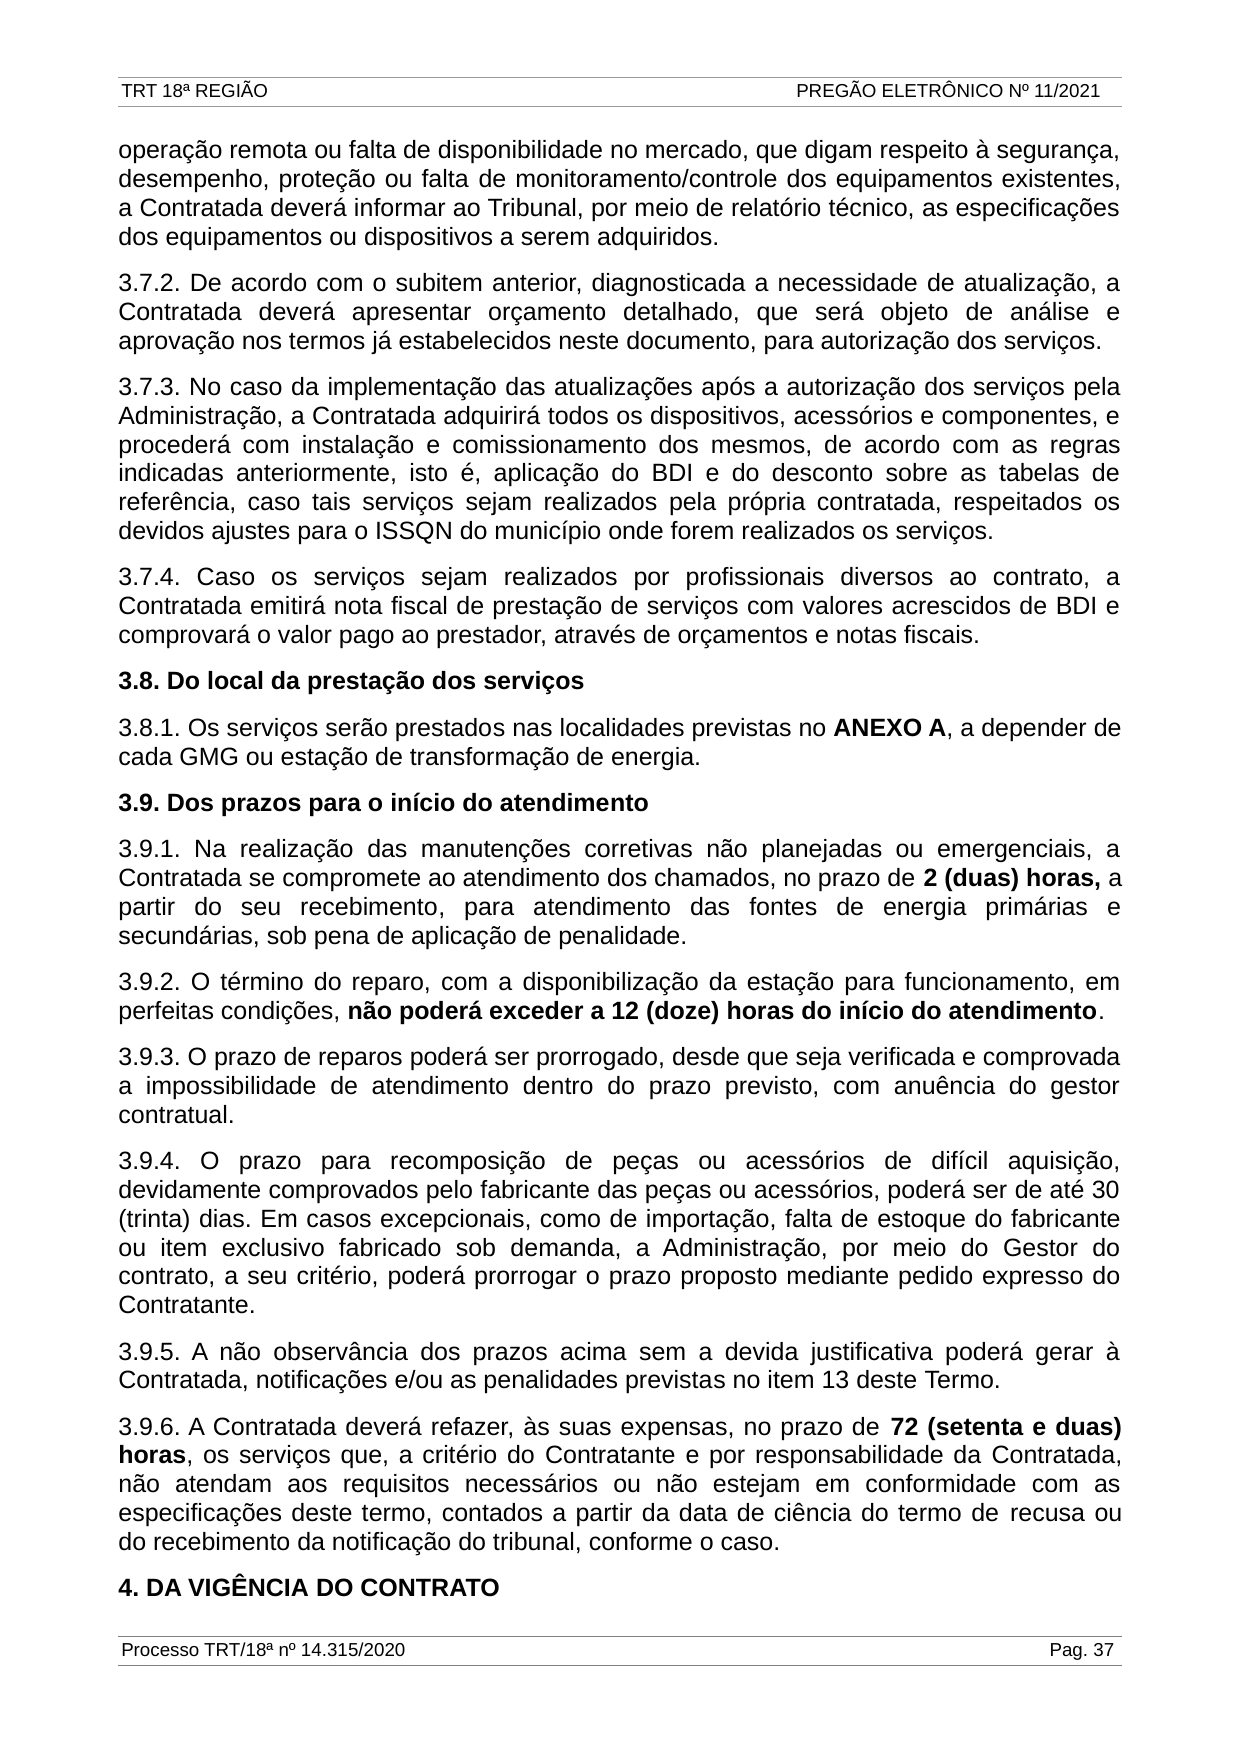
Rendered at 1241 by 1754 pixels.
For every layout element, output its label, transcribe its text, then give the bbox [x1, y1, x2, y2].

text 3.8. Do local da prestação dos serviços [118, 666, 1122, 695]
text operação remota ou falta de disponibilidade no mercado, que digam respeito à segurança, desempenho, proteção ou falta de monitoramento/controle dos equipamentos existentes, a Contratada deverá informar ao Tribunal, por meio de relatório técnico, as especificações dos equipamentos ou dispositivos a serem adquiridos. [118, 136, 1122, 251]
text 3.8.1. Os serviços serão prestados nas localidades previstas no ANEXO A, a depender de cada GMG ou estação de transformação de energia. [118, 713, 1122, 770]
text 3.9.3. O prazo de reparos poderá ser prorrogado, desde que seja verificada e comprovada a impossibilidade de atendimento dentro do prazo previsto, com anuência do gestor contratual. [118, 1042, 1122, 1129]
text 3.9.6. A Contratada deverá refazer, às suas expensas, no prazo de 72 (setenta e duas) horas, os serviços que, a critério do Contratante e por responsabilidade da Contratada, não atendam aos requisitos necessários ou não estejam em conformidade com as especificações deste termo, contados a partir da data de ciência do termo de recusa ou do recebimento da notificação do tribunal, conforme o caso. [118, 1412, 1122, 1556]
text 3.7.3. No caso da implementação das atualizações após a autorização dos serviços pela Administração, a Contratada adquirirá todos os dispositivos, acessórios e componentes, e procederá com instalação e comissionamento dos mesmos, de acordo com as regras indicadas anteriormente, isto é, aplicação do BDI e do desconto sobre as tabelas de referência, caso tais serviços sejam realizados pela própria contratada, respeitados os devidos ajustes para o ISSQN do município onde forem realizados os serviços. [118, 372, 1122, 545]
text 3.9.5. A não observância dos prazos acima sem a devida justificativa poderá gerar à Contratada, notificações e/ou as penalidades previstas no item 13 deste Termo. [118, 1337, 1122, 1394]
text 4. DA VIGÊNCIA DO CONTRATO [118, 1573, 1122, 1602]
text 3.7.2. De acordo com o subitem anterior, diagnosticada a necessidade de atualização, a Contratada deverá apresentar orçamento detalhado, que será objeto de análise e aprovação nos termos já estabelecidos neste documento, para autorização dos serviços. [118, 268, 1122, 354]
text 3.9.1. Na realização das manutenções corretivas não planejadas ou emergenciais, a Contratada se compromete ao atendimento dos chamados, no prazo de 2 (duas) horas, a partir do seu recebimento, para atendimento das fontes de energia primárias e secundárias, sob pena de aplicação de penalidade. [118, 834, 1122, 949]
text 3.9. Dos prazos para o início do atendimento [118, 788, 1122, 817]
text 3.9.2. O término do reparo, com a disponibilização da estação para funcionamento, em perfeitas condições, não poderá exceder a 12 (doze) horas do início do atendimento. [118, 967, 1122, 1025]
text 3.9.4. O prazo para recomposição de peças ou acessórios de difícil aquisição, devidamente comprovados pelo fabricante das peças ou acessórios, poderá ser de até 30 (trinta) dias. Em casos excepcionais, como de importação, falta de estoque do fabricante ou item exclusivo fabricado sob demanda, a Administração, por meio do Gestor do contrato, a seu critério, poderá prorrogar o prazo proposto mediante pedido expresso do Contratante. [118, 1146, 1122, 1319]
text 3.7.4. Caso os serviços sejam realizados por profissionais diversos ao contrato, a Contratada emitirá nota fiscal de prestação de serviços com valores acrescidos de BDI e comprovará o valor pago ao prestador, através de orçamentos e notas fiscais. [118, 562, 1122, 649]
